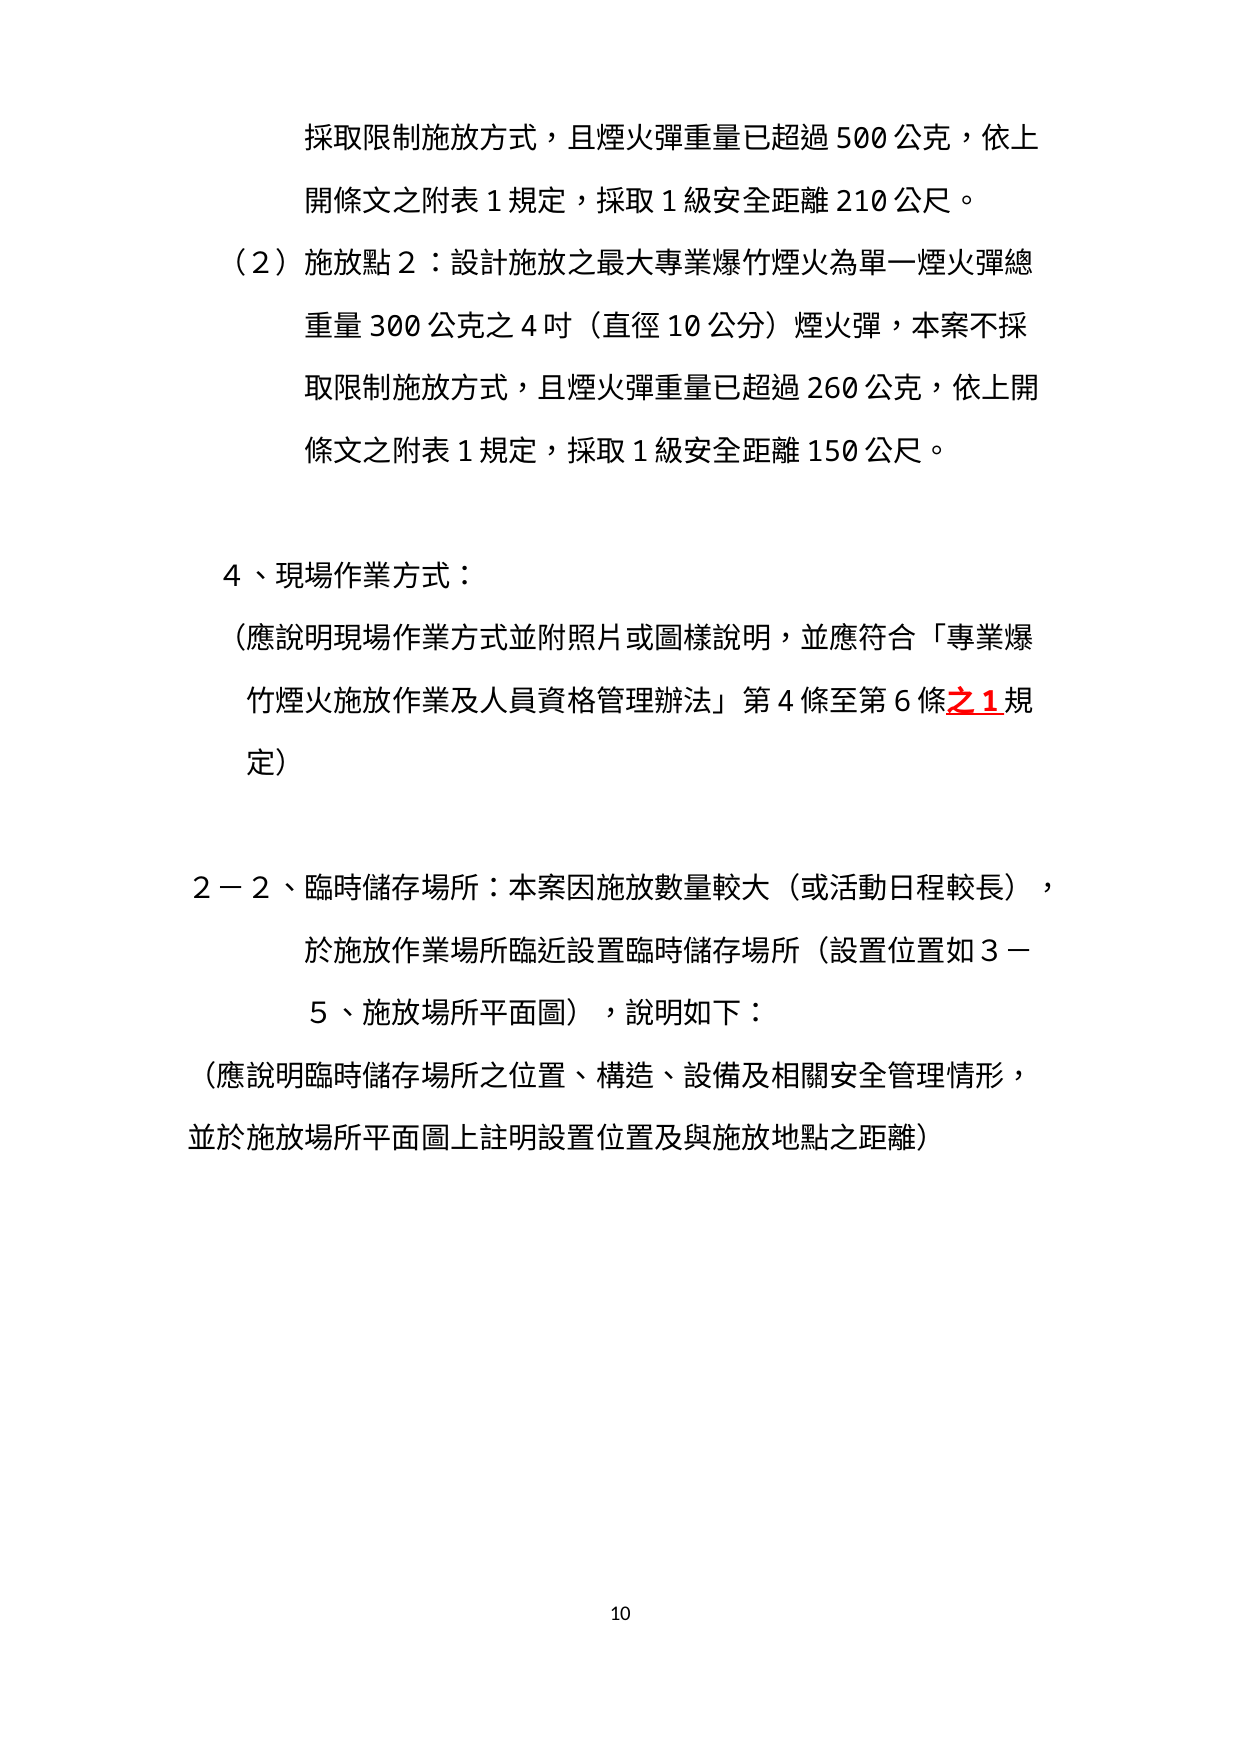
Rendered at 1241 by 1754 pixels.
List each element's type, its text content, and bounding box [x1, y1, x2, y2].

text ４、現場作業方式： [217, 532, 1053, 594]
text （應說明現場作業方式並附照片或圖樣說明，並應符合「專業爆竹煙火施放作業及人員資格管理辦法」第4條至第6條之1規定） [217, 594, 1053, 782]
text （２）施放點２：設計施放之最大專業爆竹煙火為單一煙火彈總重量300公克之4吋（直徑10公分）煙火彈，本案不採取限制施放方式，且煙火彈重量已超過260公克，依上開條文之附表1規定，採取1級安全距離150公尺。 [217, 219, 1053, 469]
text 採取限制施放方式，且煙火彈重量已超過500公克，依上開條文之附表1規定，採取1級安全距離210公尺。 [217, 94, 1053, 219]
text （應說明臨時儲存場所之位置、構造、設備及相關安全管理情形，並於施放場所平面圖上註明設置位置及與施放地點之距離） [187, 1032, 1053, 1157]
text ２－２、臨時儲存場所：本案因施放數量較大（或活動日程較長），於施放作業場所臨近設置臨時儲存場所（設置位置如３－５、施放場所平面圖），說明如下： [187, 844, 1053, 1032]
